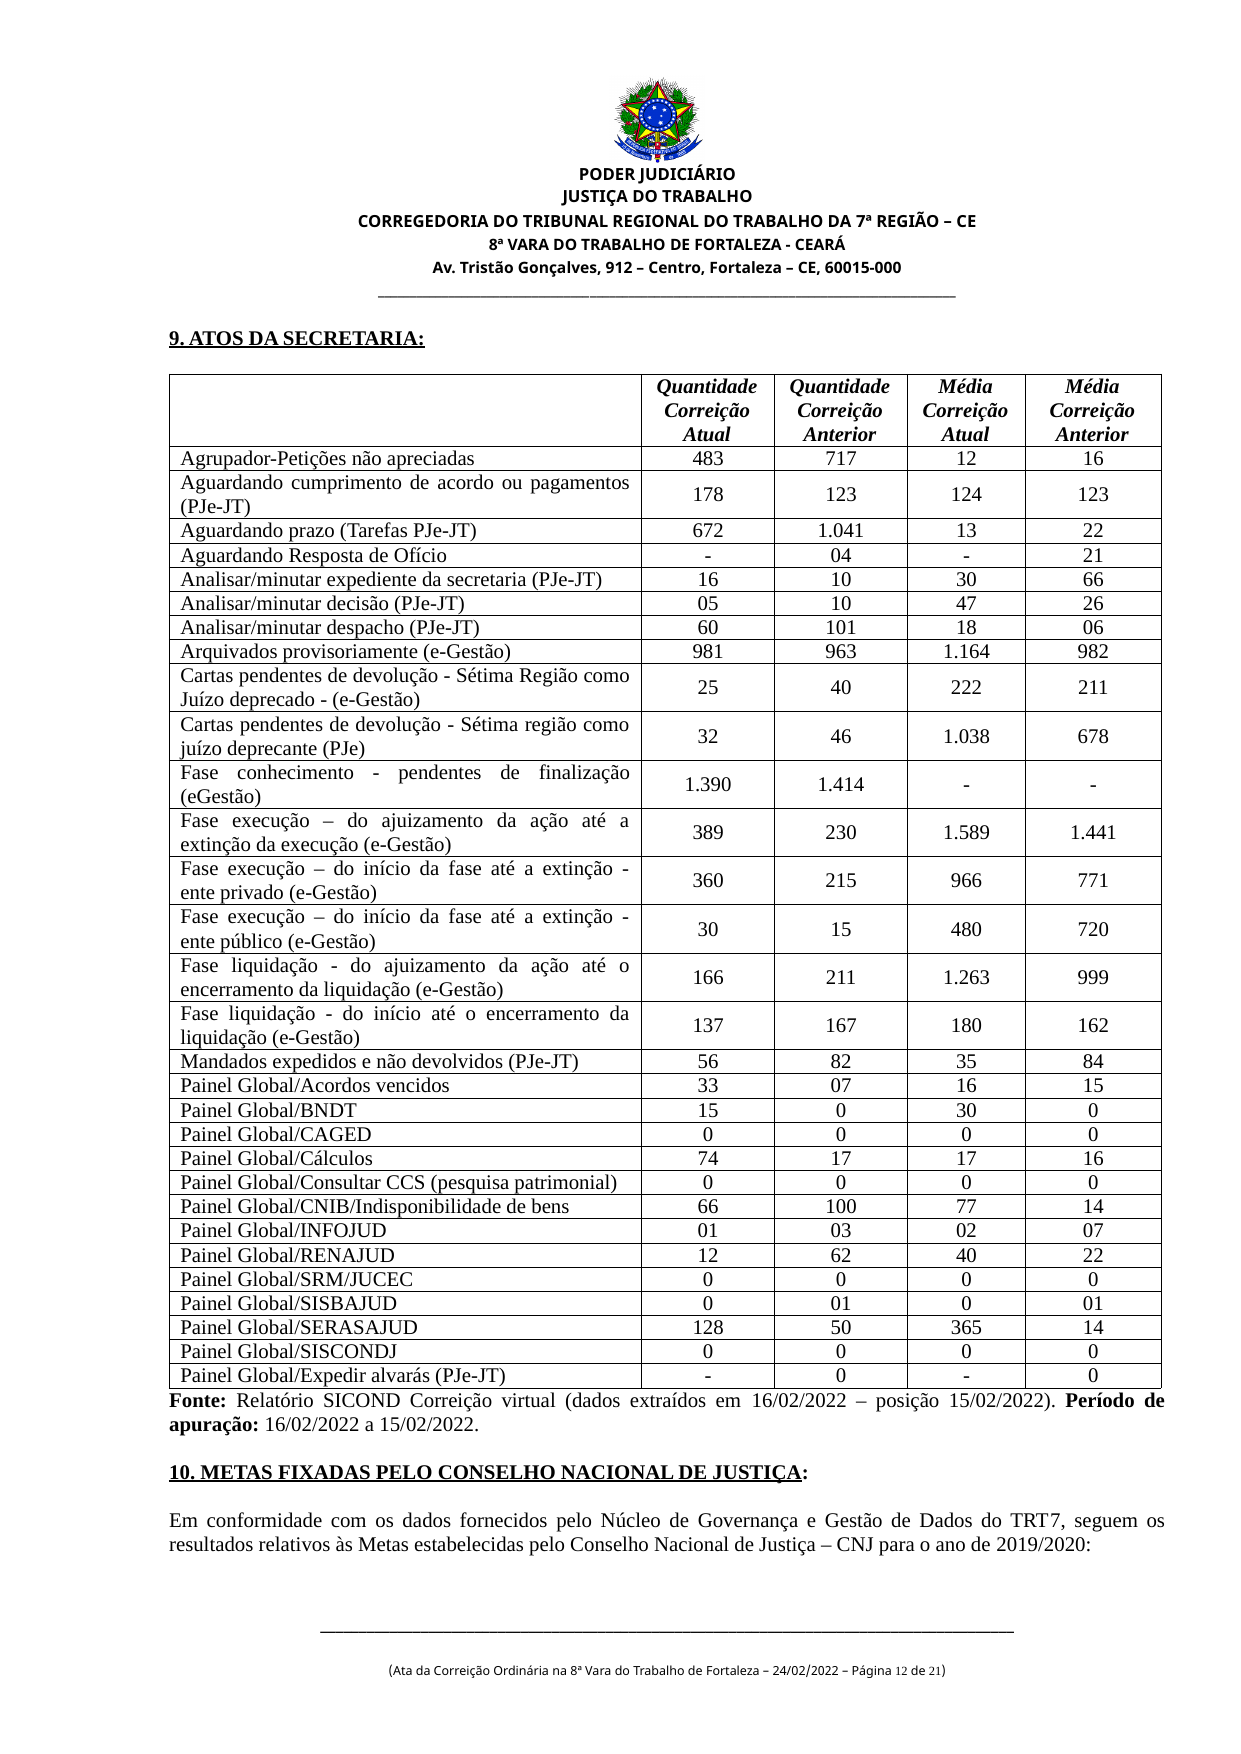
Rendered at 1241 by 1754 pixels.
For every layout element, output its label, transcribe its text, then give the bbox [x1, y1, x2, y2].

table_cell 211 [775, 954, 907, 1001]
table_cell 0 [908, 1340, 1025, 1363]
table_cell 771 [1026, 857, 1161, 904]
table_cell 05 [642, 592, 774, 615]
table_cell 15 [1026, 1074, 1161, 1097]
text Em conformidade com os dados fornecidos pelo Núcleo de Governança e Gestão de Dados do TRT7, seguem os resultados relativos às Metas estabelecidas pelo Conselho Nacional de Justiça – CNJ para o ano de 2019/2020: [169, 1508, 1165, 1556]
table_cell 16 [1026, 447, 1161, 470]
table_cell Painel Global/SERASAJUD [170, 1316, 641, 1339]
table_cell Arquivados provisoriamente (e-Gestão) [170, 640, 641, 663]
table_cell 0 [775, 1268, 907, 1291]
table_cell 0 [642, 1292, 774, 1315]
table_cell 1.263 [908, 954, 1025, 1001]
text 10. METAS FIXADAS PELO CONSELHO NACIONAL DE JUSTIÇA: [169, 1460, 1165, 1484]
table_cell 124 [908, 471, 1025, 518]
table_cell 10 [775, 568, 907, 591]
table_cell 0 [1026, 1364, 1161, 1387]
table_cell 17 [908, 1147, 1025, 1170]
table_cell 46 [775, 712, 907, 760]
table_cell 0 [908, 1123, 1025, 1146]
table_cell 0 [908, 1292, 1025, 1315]
table_cell 82 [775, 1050, 907, 1073]
table_cell 1.038 [908, 712, 1025, 760]
table_cell 215 [775, 857, 907, 904]
table_cell 0 [1026, 1340, 1161, 1363]
table_cell 1.041 [775, 519, 907, 542]
table_cell 15 [642, 1099, 774, 1122]
table_cell 963 [775, 640, 907, 663]
table_cell 389 [642, 809, 774, 856]
table_cell 1.414 [775, 761, 907, 808]
table_cell Fase liquidação - do ajuizamento da ação até o encerramento da liquidação (e-Gestão) [170, 954, 641, 1001]
table_cell 1.589 [908, 809, 1025, 856]
table_cell 21 [1026, 544, 1161, 567]
table_cell Fase conhecimento - pendentes de finalização (eGestão) [170, 761, 641, 808]
table_cell Aguardando cumprimento de acordo ou pagamentos (PJe-JT) [170, 471, 641, 518]
table_cell - [1026, 761, 1161, 808]
table_cell 0 [642, 1268, 774, 1291]
table_cell 1.164 [908, 640, 1025, 663]
table_cell 47 [908, 592, 1025, 615]
table_cell 100 [775, 1195, 907, 1218]
table_cell 50 [775, 1316, 907, 1339]
table_header [170, 375, 641, 446]
table_cell Analisar/minutar expediente da secretaria (PJe-JT) [170, 568, 641, 591]
table_cell 30 [642, 905, 774, 953]
table_cell 180 [908, 1002, 1025, 1049]
table_cell 162 [1026, 1002, 1161, 1049]
table_cell Painel Global/SISBAJUD [170, 1292, 641, 1315]
table_cell Fase liquidação - do início até o encerramento da liquidação (e-Gestão) [170, 1002, 641, 1049]
table_cell 07 [1026, 1219, 1161, 1242]
table_cell 0 [1026, 1171, 1161, 1194]
table_cell 40 [775, 664, 907, 711]
table_cell 16 [1026, 1147, 1161, 1170]
table_header Quantidade Correição Atual [642, 375, 774, 446]
table_cell - [908, 544, 1025, 567]
table_cell 17 [775, 1147, 907, 1170]
table_cell 12 [908, 447, 1025, 470]
table_cell 981 [642, 640, 774, 663]
table_header Média Correição Atual [908, 375, 1025, 446]
table_cell 0 [775, 1099, 907, 1122]
table_cell 32 [642, 712, 774, 760]
table_cell Painel Global/RENAJUD [170, 1244, 641, 1267]
table_cell - [908, 761, 1025, 808]
table_cell Painel Global/Consultar CCS (pesquisa patrimonial) [170, 1171, 641, 1194]
table_cell Mandados expedidos e não devolvidos (PJe-JT) [170, 1050, 641, 1073]
table_cell 999 [1026, 954, 1161, 1001]
table_cell 222 [908, 664, 1025, 711]
table_cell 123 [775, 471, 907, 518]
table_cell 07 [775, 1074, 907, 1097]
table_cell 166 [642, 954, 774, 1001]
table_cell 84 [1026, 1050, 1161, 1073]
table_cell 480 [908, 905, 1025, 953]
table_cell - [642, 544, 774, 567]
table_cell 22 [1026, 1244, 1161, 1267]
table_cell 0 [1026, 1099, 1161, 1122]
table_cell 12 [642, 1244, 774, 1267]
table_cell 230 [775, 809, 907, 856]
table_cell Cartas pendentes de devolução - Sétima região como juízo deprecante (PJe) [170, 712, 641, 760]
table_cell 167 [775, 1002, 907, 1049]
table_cell 128 [642, 1316, 774, 1339]
table_cell 966 [908, 857, 1025, 904]
table_cell Painel Global/CNIB/Indisponibilidade de bens [170, 1195, 641, 1218]
table_cell 13 [908, 519, 1025, 542]
table_cell Fase execução – do início da fase até a extinção - ente público (e-Gestão) [170, 905, 641, 953]
table_cell 33 [642, 1074, 774, 1097]
table_cell 16 [642, 568, 774, 591]
table_cell 1.441 [1026, 809, 1161, 856]
table_cell 04 [775, 544, 907, 567]
table_cell 56 [642, 1050, 774, 1073]
table_cell 02 [908, 1219, 1025, 1242]
table_cell 137 [642, 1002, 774, 1049]
table_cell Aguardando prazo (Tarefas PJe-JT) [170, 519, 641, 542]
table_cell 0 [775, 1171, 907, 1194]
table_cell 101 [775, 616, 907, 639]
table_cell 01 [642, 1219, 774, 1242]
table_cell 26 [1026, 592, 1161, 615]
table_cell 60 [642, 616, 774, 639]
table_cell 0 [775, 1340, 907, 1363]
table_cell 0 [908, 1171, 1025, 1194]
table_cell 01 [1026, 1292, 1161, 1315]
table_cell 25 [642, 664, 774, 711]
table_cell 0 [908, 1268, 1025, 1291]
table_cell 0 [642, 1123, 774, 1146]
table_header Quantidade Correição Anterior [775, 375, 907, 446]
table_cell 40 [908, 1244, 1025, 1267]
table_cell 678 [1026, 712, 1161, 760]
table_cell 18 [908, 616, 1025, 639]
table_cell 62 [775, 1244, 907, 1267]
table_cell 14 [1026, 1316, 1161, 1339]
table_cell 123 [1026, 471, 1161, 518]
table_cell 66 [1026, 568, 1161, 591]
table_cell 720 [1026, 905, 1161, 953]
table_cell 0 [1026, 1268, 1161, 1291]
table_cell Painel Global/CAGED [170, 1123, 641, 1146]
table_cell Painel Global/BNDT [170, 1099, 641, 1122]
table_cell - [908, 1364, 1025, 1387]
table_cell 0 [642, 1171, 774, 1194]
picture [609, 75, 705, 164]
table_header Média Correição Anterior [1026, 375, 1161, 446]
table_cell 74 [642, 1147, 774, 1170]
table_cell 211 [1026, 664, 1161, 711]
table_cell Painel Global/SRM/JUCEC [170, 1268, 641, 1291]
table_cell 22 [1026, 519, 1161, 542]
table_cell Cartas pendentes de devolução - Sétima Região como Juízo deprecado - (e-Gestão) [170, 664, 641, 711]
text Fonte: Relatório SICOND Correição virtual (dados extraídos em 16/02/2022 – posição 15/02/2022). Período de apuração: 16/02/2022 a 15/02/2022. [169, 1387, 1165, 1436]
table_cell 30 [908, 1099, 1025, 1122]
text 9. ATOS DA SECRETARIA: [169, 325, 1165, 349]
table_cell 483 [642, 447, 774, 470]
table_cell 0 [775, 1123, 907, 1146]
table_cell 672 [642, 519, 774, 542]
table_cell 01 [775, 1292, 907, 1315]
table_cell 0 [1026, 1123, 1161, 1146]
table_cell Painel Global/INFOJUD [170, 1219, 641, 1242]
table_cell 06 [1026, 616, 1161, 639]
table_cell Agrupador-Petições não apreciadas [170, 447, 641, 470]
table_cell 35 [908, 1050, 1025, 1073]
table_cell Fase execução – do início da fase até a extinção - ente privado (e-Gestão) [170, 857, 641, 904]
table_cell 15 [775, 905, 907, 953]
table_cell 0 [775, 1364, 907, 1387]
table_cell 360 [642, 857, 774, 904]
table_cell Analisar/minutar despacho (PJe-JT) [170, 616, 641, 639]
table_cell - [642, 1364, 774, 1387]
table_cell 14 [1026, 1195, 1161, 1218]
table_cell 30 [908, 568, 1025, 591]
table_cell Fase execução – do ajuizamento da ação até a extinção da execução (e-Gestão) [170, 809, 641, 856]
table_cell Painel Global/SISCONDJ [170, 1340, 641, 1363]
table_cell Painel Global/Acordos vencidos [170, 1074, 641, 1097]
table_cell 0 [642, 1340, 774, 1363]
table_cell Painel Global/Cálculos [170, 1147, 641, 1170]
table_cell Aguardando Resposta de Ofício [170, 544, 641, 567]
table_cell 10 [775, 592, 907, 615]
table_cell 77 [908, 1195, 1025, 1218]
table_cell 717 [775, 447, 907, 470]
table_cell 1.390 [642, 761, 774, 808]
table_cell 178 [642, 471, 774, 518]
table_cell 982 [1026, 640, 1161, 663]
table_cell 365 [908, 1316, 1025, 1339]
table_cell 03 [775, 1219, 907, 1242]
table_cell 16 [908, 1074, 1025, 1097]
table_cell Painel Global/Expedir alvarás (PJe-JT) [170, 1364, 641, 1387]
table_cell 66 [642, 1195, 774, 1218]
table_cell Analisar/minutar decisão (PJe-JT) [170, 592, 641, 615]
